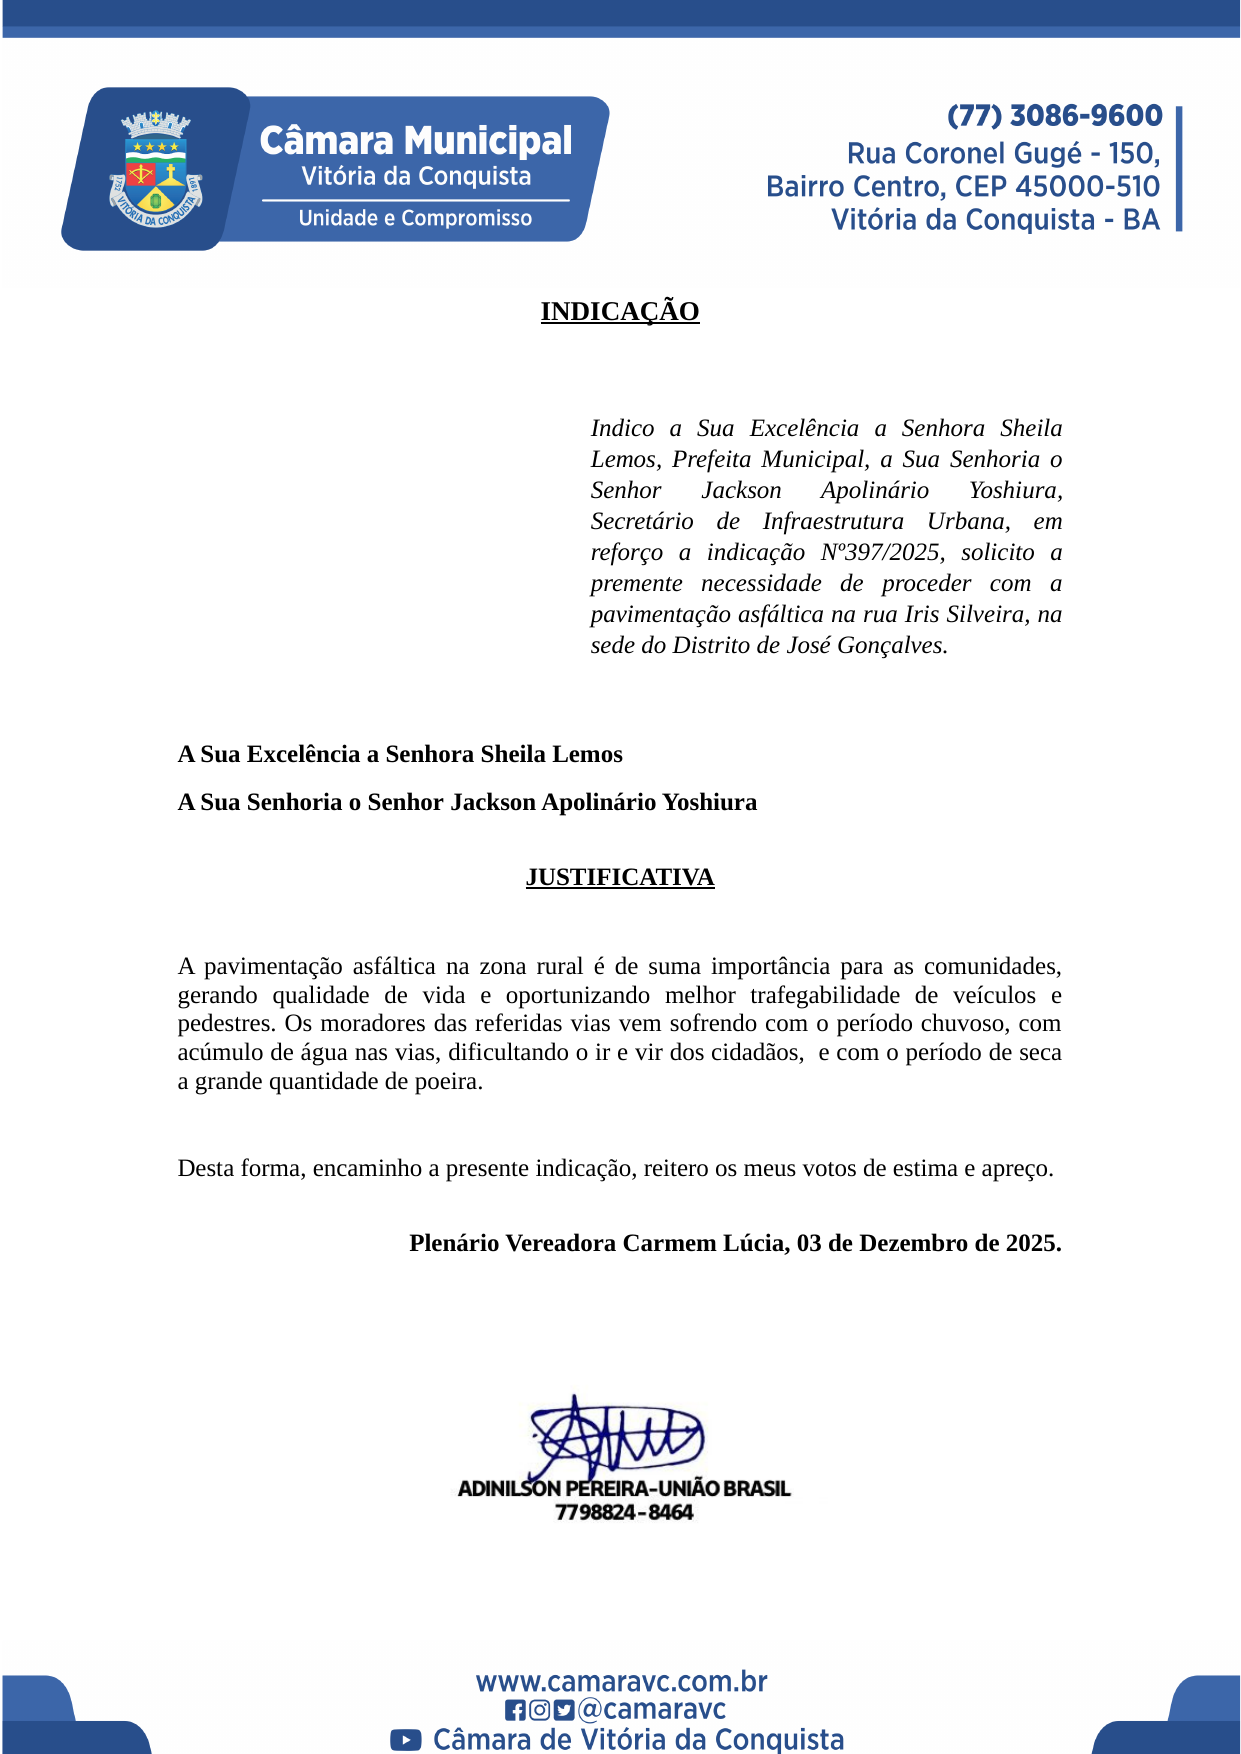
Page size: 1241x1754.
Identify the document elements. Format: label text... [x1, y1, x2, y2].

text A pavimentação asfáltica na zona rural é de suma importância para as comunidades, gerando qualidade de vida e oportunizando melhor trafegabilidade de veículos e pedestres. Os moradores das referidas vias vem sofrendo com o período chuvoso, com acúmulo de água nas vias, dificultando o ir e vir dos cidadãos, e com o período de seca a grande quantidade de poeira. [177, 951, 1063, 1095]
text A Sua Senhoria o Senhor Jackson Apolinário Yoshiura [177, 787, 1063, 815]
text INDICAÇÃO [177, 295, 1063, 326]
picture [2, 1640, 1241, 1754]
text Indico a Sua Excelência a Senhora Sheila Lemos, Prefeita Municipal, a Sua Senhoria o Senhor Jackson Apolinário Yoshiura, Secretário de Infraestrutura Urbana, em reforço a indicação Nº397/2025, solicito a premente necessidade de proceder com a pavimentação asfáltica na rua Iris Silveira, na sede do Distrito de José Gonçalves. [591, 413, 1063, 659]
text JUSTIFICATIVA [177, 862, 1063, 891]
text Plenário Vereadora Carmem Lúcia, 03 de Dezembro de 2025. [177, 1228, 1063, 1257]
text A Sua Excelência a Senhora Sheila Lemos [177, 739, 1063, 768]
text Desta forma, encaminho a presente indicação, reitero os meus votos de estima e apreço. [177, 1153, 1063, 1181]
picture [2, 0, 1241, 288]
picture [399, 1352, 828, 1566]
